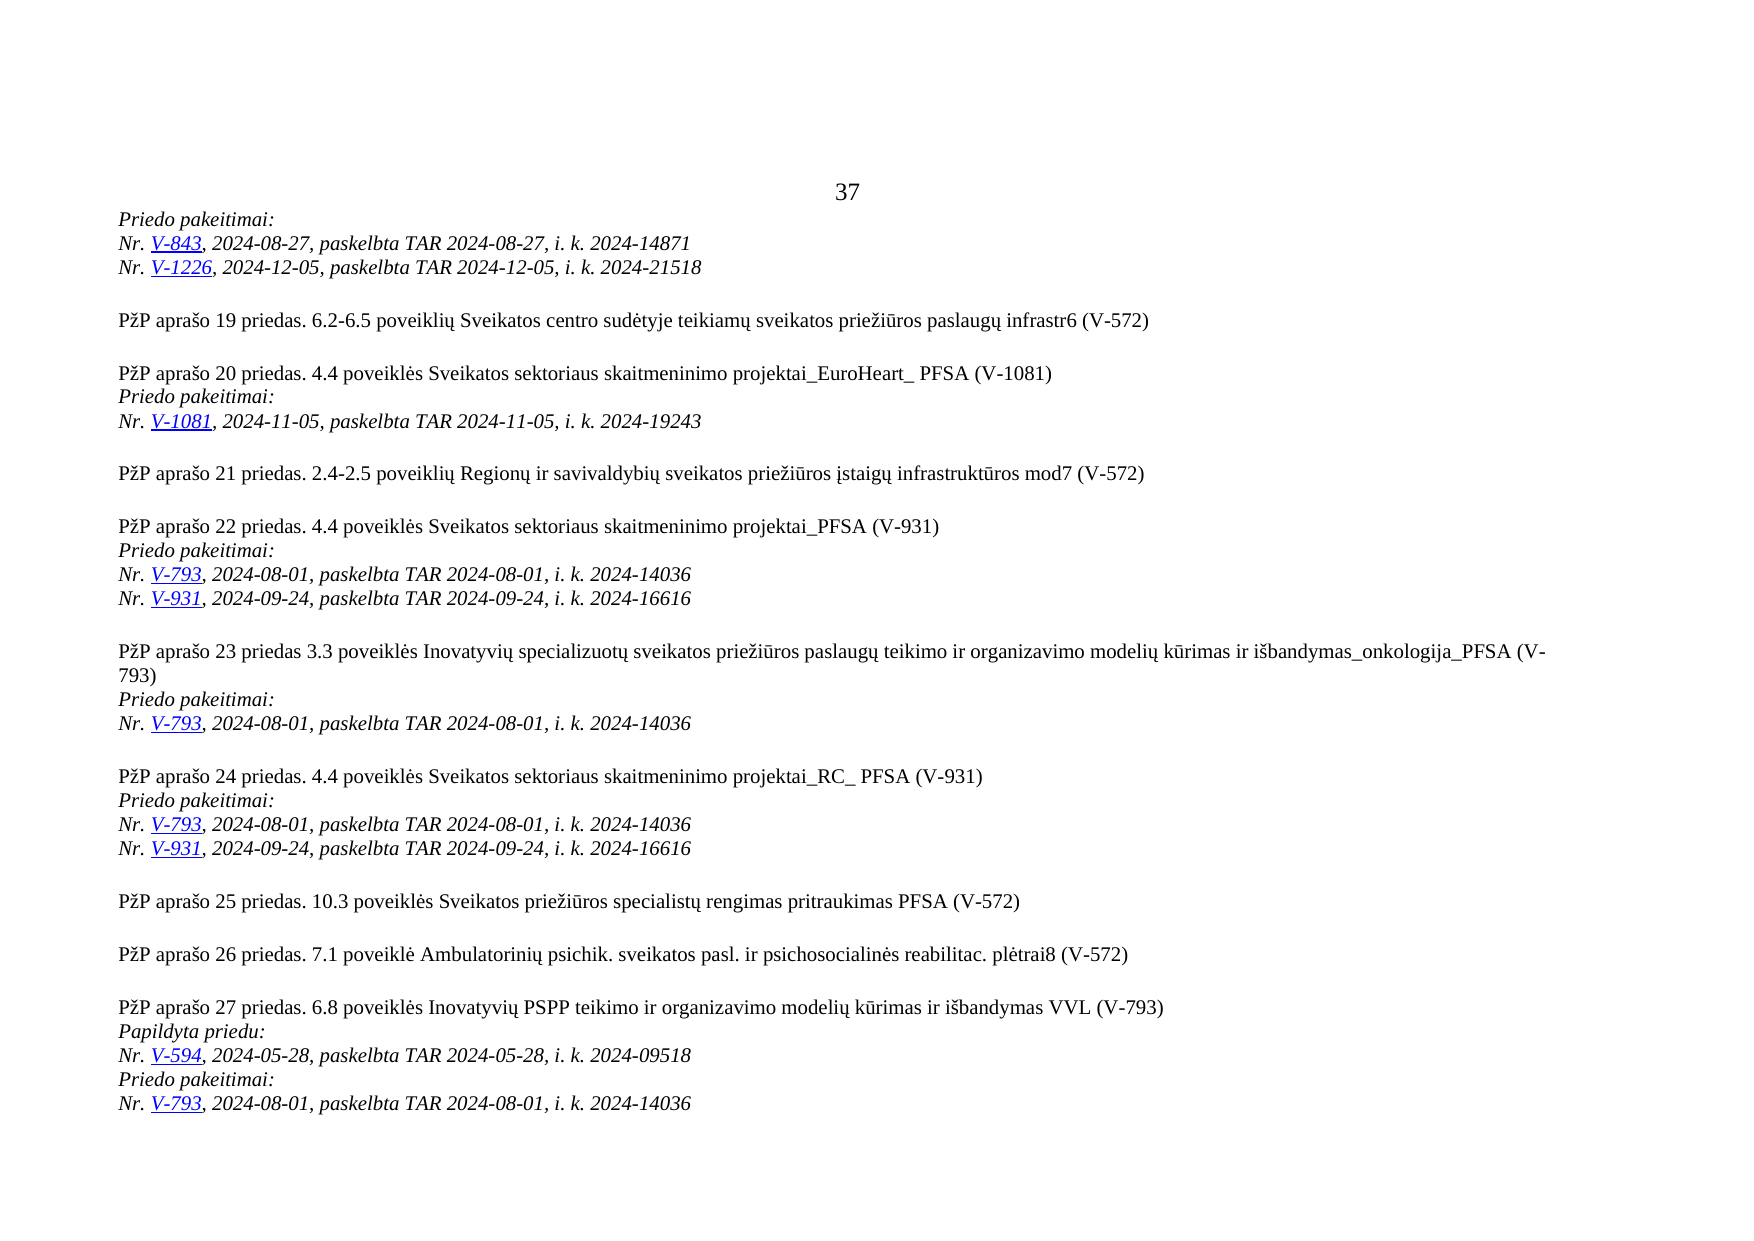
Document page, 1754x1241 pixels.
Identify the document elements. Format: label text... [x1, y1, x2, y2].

text Nr. V-793, 2024-08-01, paskelbta TAR 2024-08-01, i. k. 2024-14036 [118, 711, 1577, 735]
text PžP aprašo 21 priedas. 2.4-2.5 poveiklių Regionų ir savivaldybių sveikatos priežiūros įstaigų infrastruktūros mod7 (V-572) [118, 461, 1577, 485]
text Priedo pakeitimai: [118, 788, 1577, 812]
text PžP aprašo 19 priedas. 6.2-6.5 poveiklių Sveikatos centro sudėtyje teikiamų sveikatos priežiūros paslaugų infrastr6 (V-572) [118, 308, 1577, 332]
text PžP aprašo 22 priedas. 4.4 poveiklės Sveikatos sektoriaus skaitmeninimo projektai_PFSA (V-931) [118, 514, 1577, 538]
text Priedo pakeitimai: [118, 687, 1577, 711]
text Priedo pakeitimai: [118, 1067, 1577, 1091]
text Nr. V-793, 2024-08-01, paskelbta TAR 2024-08-01, i. k. 2024-14036 [118, 562, 1577, 586]
text Nr. V-1081, 2024-11-05, paskelbta TAR 2024-11-05, i. k. 2024-19243 [118, 408, 1577, 433]
text PžP aprašo 25 priedas. 10.3 poveiklės Sveikatos priežiūros specialistų rengimas pritraukimas PFSA (V-572) [118, 889, 1577, 913]
text Papildyta priedu: [118, 1019, 1577, 1043]
text PžP aprašo 20 priedas. 4.4 poveiklės Sveikatos sektoriaus skaitmeninimo projektai_EuroHeart_ PFSA (V-1081) [118, 360, 1577, 384]
text Nr. V-931, 2024-09-24, paskelbta TAR 2024-09-24, i. k. 2024-16616 [118, 586, 1577, 610]
text PžP aprašo 26 priedas. 7.1 poveiklė Ambulatorinių psichik. sveikatos pasl. ir psichosocialinės reabilitac. plėtrai8 (V-572) [118, 942, 1577, 966]
text Nr. V-793, 2024-08-01, paskelbta TAR 2024-08-01, i. k. 2024-14036 [118, 1091, 1577, 1115]
text Nr. V-931, 2024-09-24, paskelbta TAR 2024-09-24, i. k. 2024-16616 [118, 836, 1577, 860]
text Priedo pakeitimai: [118, 384, 1577, 408]
text Nr. V-843, 2024-08-27, paskelbta TAR 2024-08-27, i. k. 2024-14871 [118, 231, 1577, 255]
text Nr. V-793, 2024-08-01, paskelbta TAR 2024-08-01, i. k. 2024-14036 [118, 812, 1577, 836]
text Priedo pakeitimai: [118, 207, 1577, 231]
text Priedo pakeitimai: [118, 538, 1577, 562]
text PžP aprašo 23 priedas 3.3 poveiklės Inovatyvių specializuotų sveikatos priežiūros paslaugų teikimo ir organizavimo modelių kūrimas ir išbandymas_onkologija_PFSA (V-793) [118, 639, 1577, 687]
text Nr. V-594, 2024-05-28, paskelbta TAR 2024-05-28, i. k. 2024-09518 [118, 1043, 1577, 1067]
text PžP aprašo 27 priedas. 6.8 poveiklės Inovatyvių PSPP teikimo ir organizavimo modelių kūrimas ir išbandymas VVL (V-793) [118, 995, 1577, 1019]
text PžP aprašo 24 priedas. 4.4 poveiklės Sveikatos sektoriaus skaitmeninimo projektai_RC_ PFSA (V-931) [118, 764, 1577, 788]
text Nr. V-1226, 2024-12-05, paskelbta TAR 2024-12-05, i. k. 2024-21518 [118, 255, 1577, 279]
